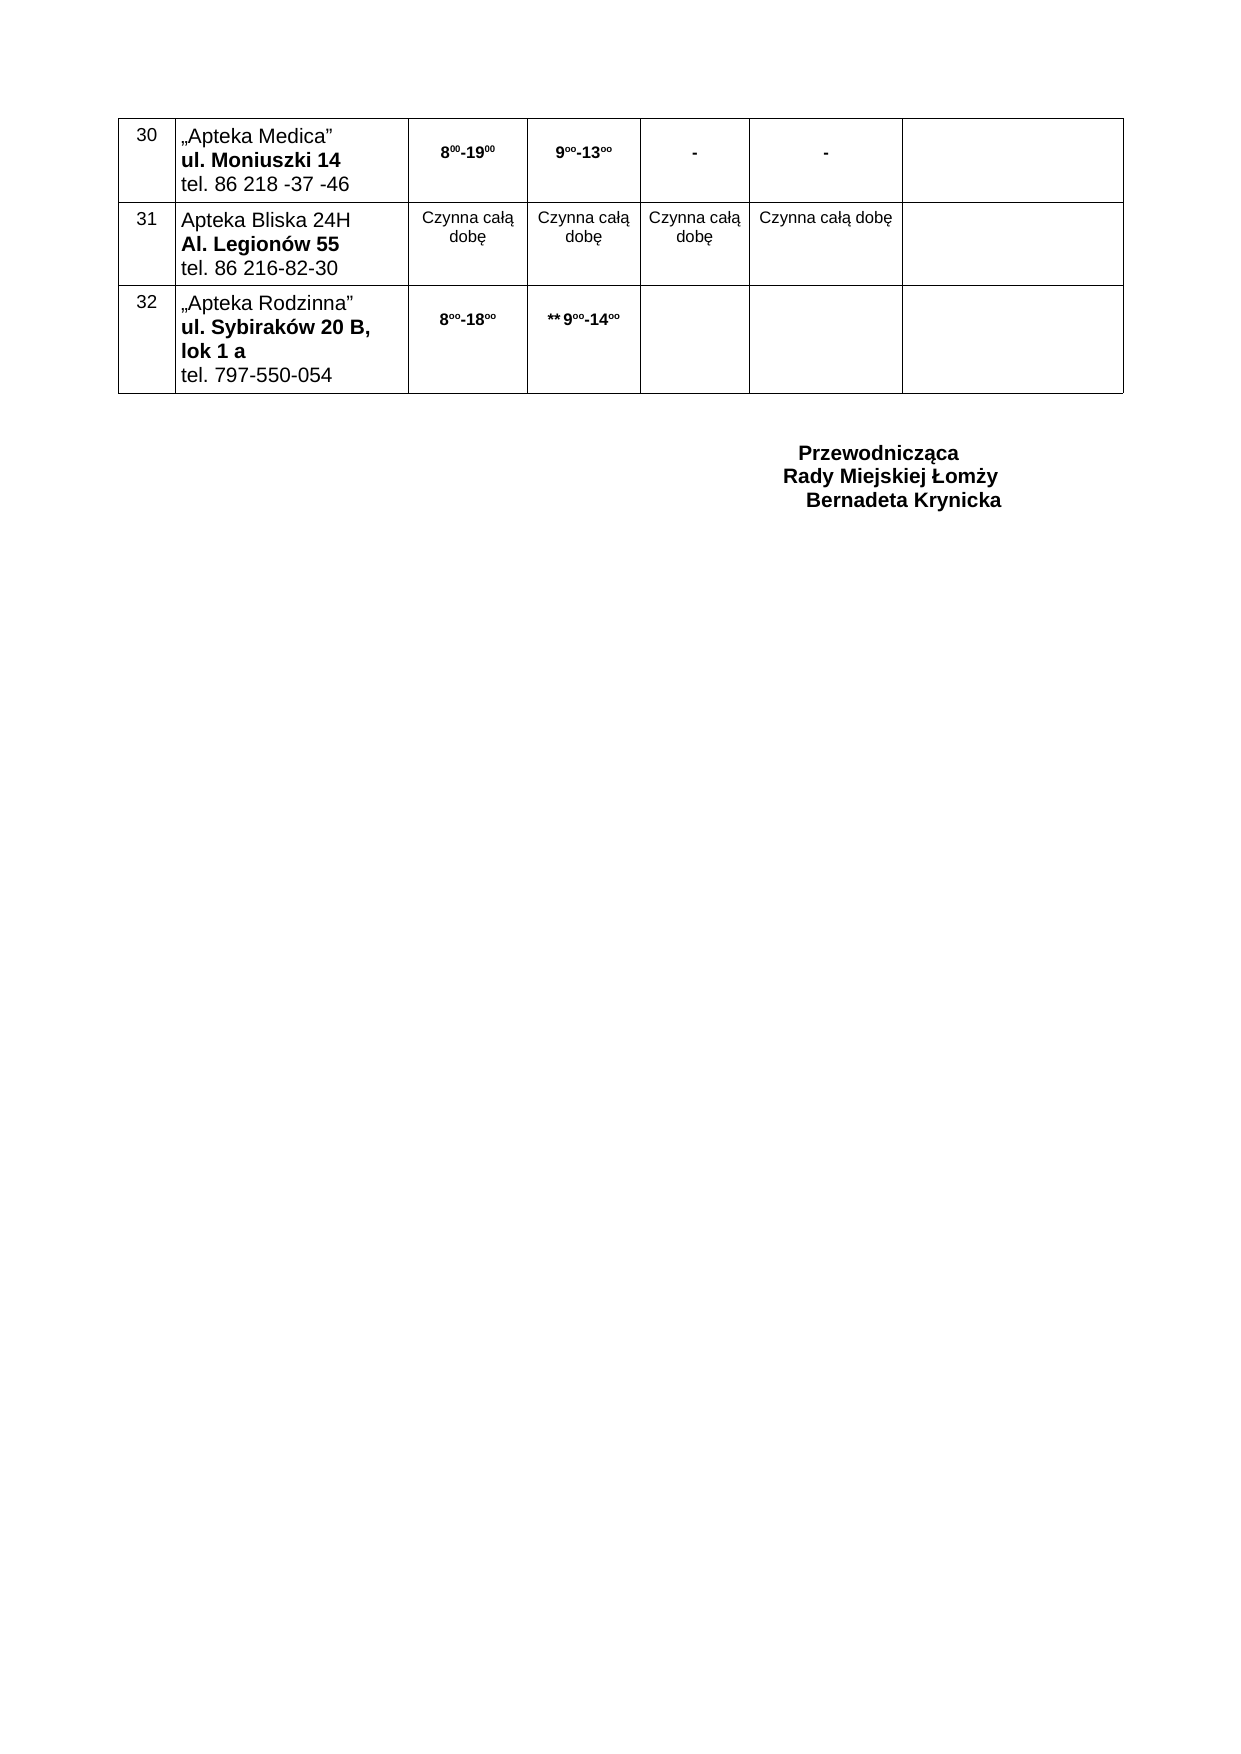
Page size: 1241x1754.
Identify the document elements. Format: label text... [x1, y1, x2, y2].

table_cell Czynna całą dobę [528, 203, 640, 285]
table_cell Apteka Bliska 24H Al. Legionów 55 tel. 86 216-82-30 [176, 203, 408, 285]
table_cell [903, 119, 1123, 202]
table_cell [641, 286, 749, 392]
table_cell ** 9oo-14oo [528, 286, 640, 392]
table_cell Czynna całą dobę [750, 203, 902, 285]
table_cell 32 [119, 286, 175, 392]
table_cell 800-1900 [409, 119, 527, 202]
table_cell 8oo-18oo [409, 286, 527, 392]
text Bernadeta Krynicka [118, 488, 1122, 512]
table_cell 9oo-13oo [528, 119, 640, 202]
text Rady Miejskiej Łomży [118, 464, 1122, 488]
table_cell „Apteka Medica” ul. Moniuszki 14 tel. 86 218 -37 -46 [176, 119, 408, 202]
table_cell - [641, 119, 749, 202]
table_cell „Apteka Rodzinna” ul. Sybiraków 20 B, lok 1 a tel. 797-550-054 [176, 286, 408, 392]
text Przewodnicząca [118, 440, 1122, 464]
table_cell Czynna całą dobę [409, 203, 527, 285]
table_cell 30 [119, 119, 175, 202]
table_cell [750, 286, 902, 392]
table_cell - [750, 119, 902, 202]
table_cell 31 [119, 203, 175, 285]
table_cell Czynna całą dobę [641, 203, 749, 285]
table_cell [903, 203, 1123, 285]
table_cell [903, 286, 1123, 392]
